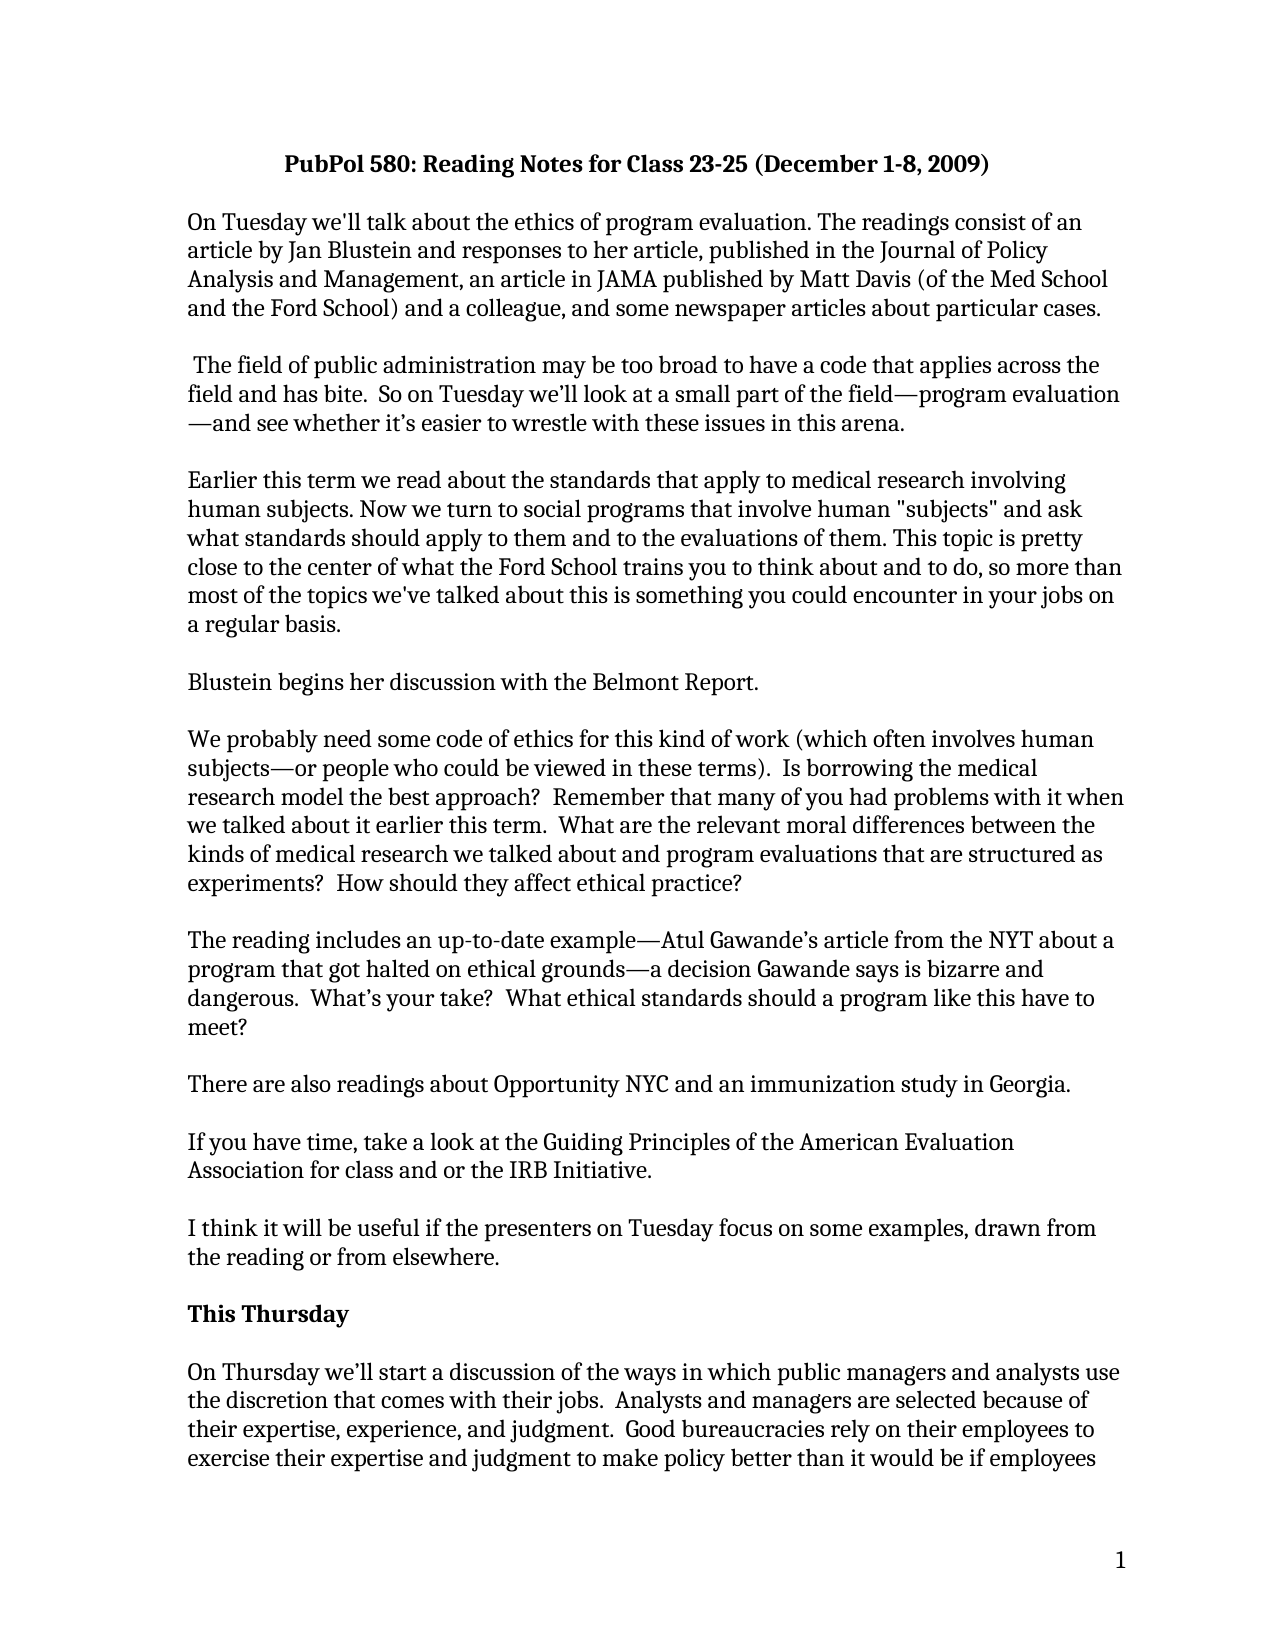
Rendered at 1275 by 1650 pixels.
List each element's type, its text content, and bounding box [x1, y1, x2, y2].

list If you have time, take a look at the Guiding Principles of the American Evaluation Association for class and or the IRB Initiative. [150, 1127, 1125, 1185]
list There are also readings about Opportunity NYC and an immunization study in Georgia. [150, 1070, 1125, 1099]
list Blustein begins her discussion with the Belmont Report. [150, 667, 1125, 696]
list On Thursday we’ll start a discussion of the ways in which public managers and analysts use the discretion that comes with their jobs. Analysts and managers are selected because of their expertise, experience, and judgment. Good bureaucracies rely on their employees to exercise their expertise and judgment to make policy better than it would be if employees [150, 1357, 1125, 1472]
text PubPol 580: Reading Notes for Class 23-25 (December 1-8, 2009) [150, 150, 1125, 179]
list The reading includes an up-to-date example—Atul Gawande’s article from the NYT about a program that got halted on ethical grounds—a decision Gawande says is bizarre and dangerous. What’s your take? What ethical standards should a program like this have to meet? [150, 926, 1125, 1041]
list I think it will be useful if the presenters on Tuesday focus on some examples, drawn from the reading or from elsewhere. [150, 1214, 1125, 1271]
list This Thursday [150, 1300, 1125, 1329]
list We probably need some code of ethics for this kind of work (which often involves human subjects—or people who could be viewed in these terms). Is borrowing the medical research model the best approach? Remember that many of you had problems with it when we talked about it earlier this term. What are the relevant moral differences between the kinds of medical research we talked about and program evaluations that are structured as experiments? How should they affect ethical practice? [150, 725, 1125, 897]
list The field of public administration may be too broad to have a code that applies across the field and has bite. So on Tuesday we’ll look at a small part of the field—program evaluation—and see whether it’s easier to wrestle with these issues in this arena. [150, 351, 1125, 437]
list On Tuesday we'll talk about the ethics of program evaluation. The readings consist of an article by Jan Blustein and responses to her article, published in the Journal of Policy Analysis and Management, an article in JAMA published by Matt Davis (of the Med School and the Ford School) and a colleague, and some newspaper articles about particular cases. [150, 207, 1125, 322]
list Earlier this term we read about the standards that apply to medical research involving human subjects. Now we turn to social programs that involve human "subjects" and ask what standards should apply to them and to the evaluations of them. This topic is pretty close to the center of what the Ford School trains you to think about and to do, so more than most of the topics we've talked about this is something you could encounter in your jobs on a regular basis. [150, 466, 1125, 639]
